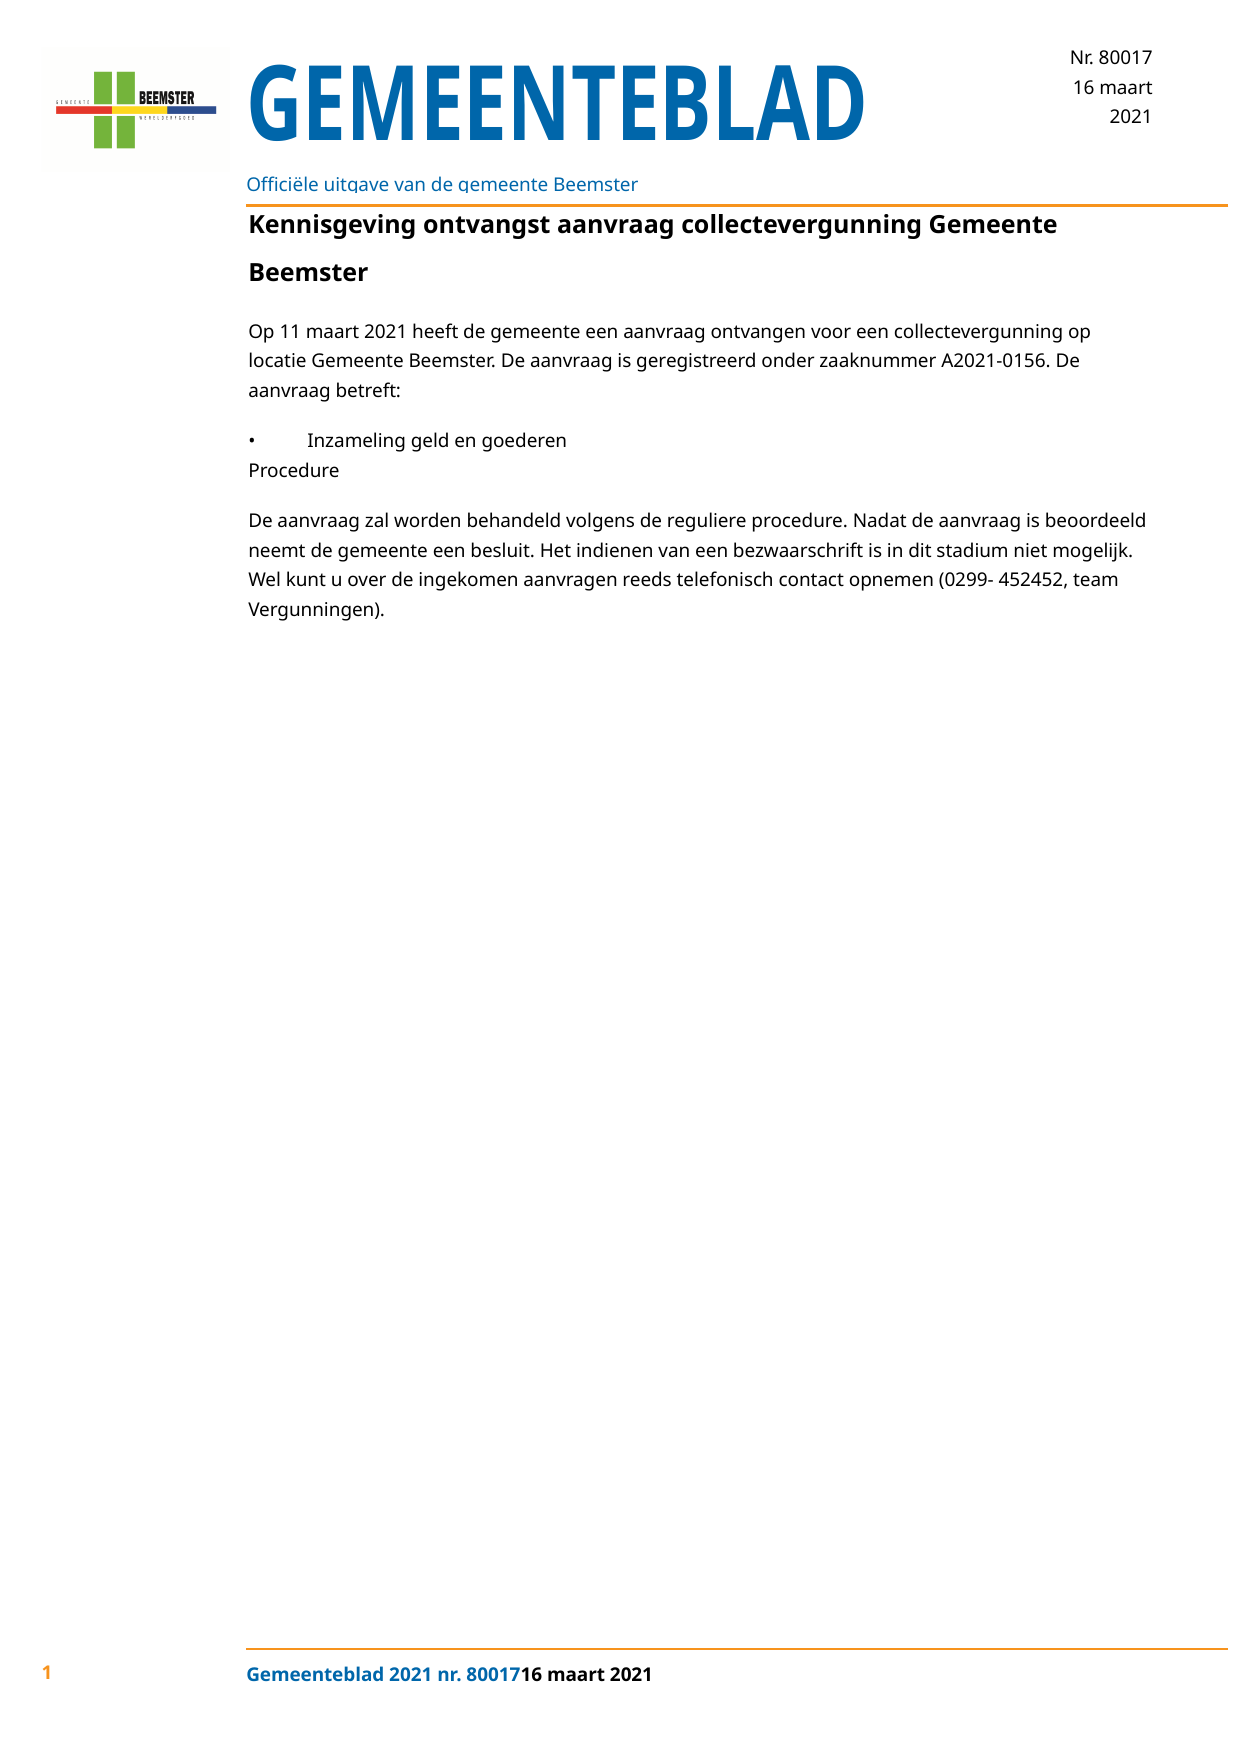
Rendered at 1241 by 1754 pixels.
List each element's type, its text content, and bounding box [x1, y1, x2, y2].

list Inzameling geld en goederen [248, 427, 1152, 453]
text Kennisgeving ontvangst aanvraag collectevergunning Gemeente Beemster [248, 207, 1152, 288]
text Procedure [248, 457, 1152, 483]
text De aanvraag zal worden behandeld volgens de reguliere procedure. Nadat de aanvraag is beoordeeld neemt de gemeente een besluit. Het indienen van een bezwaarschrift is in dit stadium niet mogelijk. Wel kunt u over de ingekomen aanvragen reeds telefonisch contact opnemen (0299- 452452, team Vergunningen). [248, 507, 1152, 622]
picture [41, 47, 231, 172]
text Op 11 maart 2021 heeft de gemeente een aanvraag ontvangen voor een collectevergunning op locatie Gemeente Beemster. De aanvraag is geregistreerd onder zaaknummer A2021-0156. De aanvraag betreft: [248, 318, 1152, 403]
